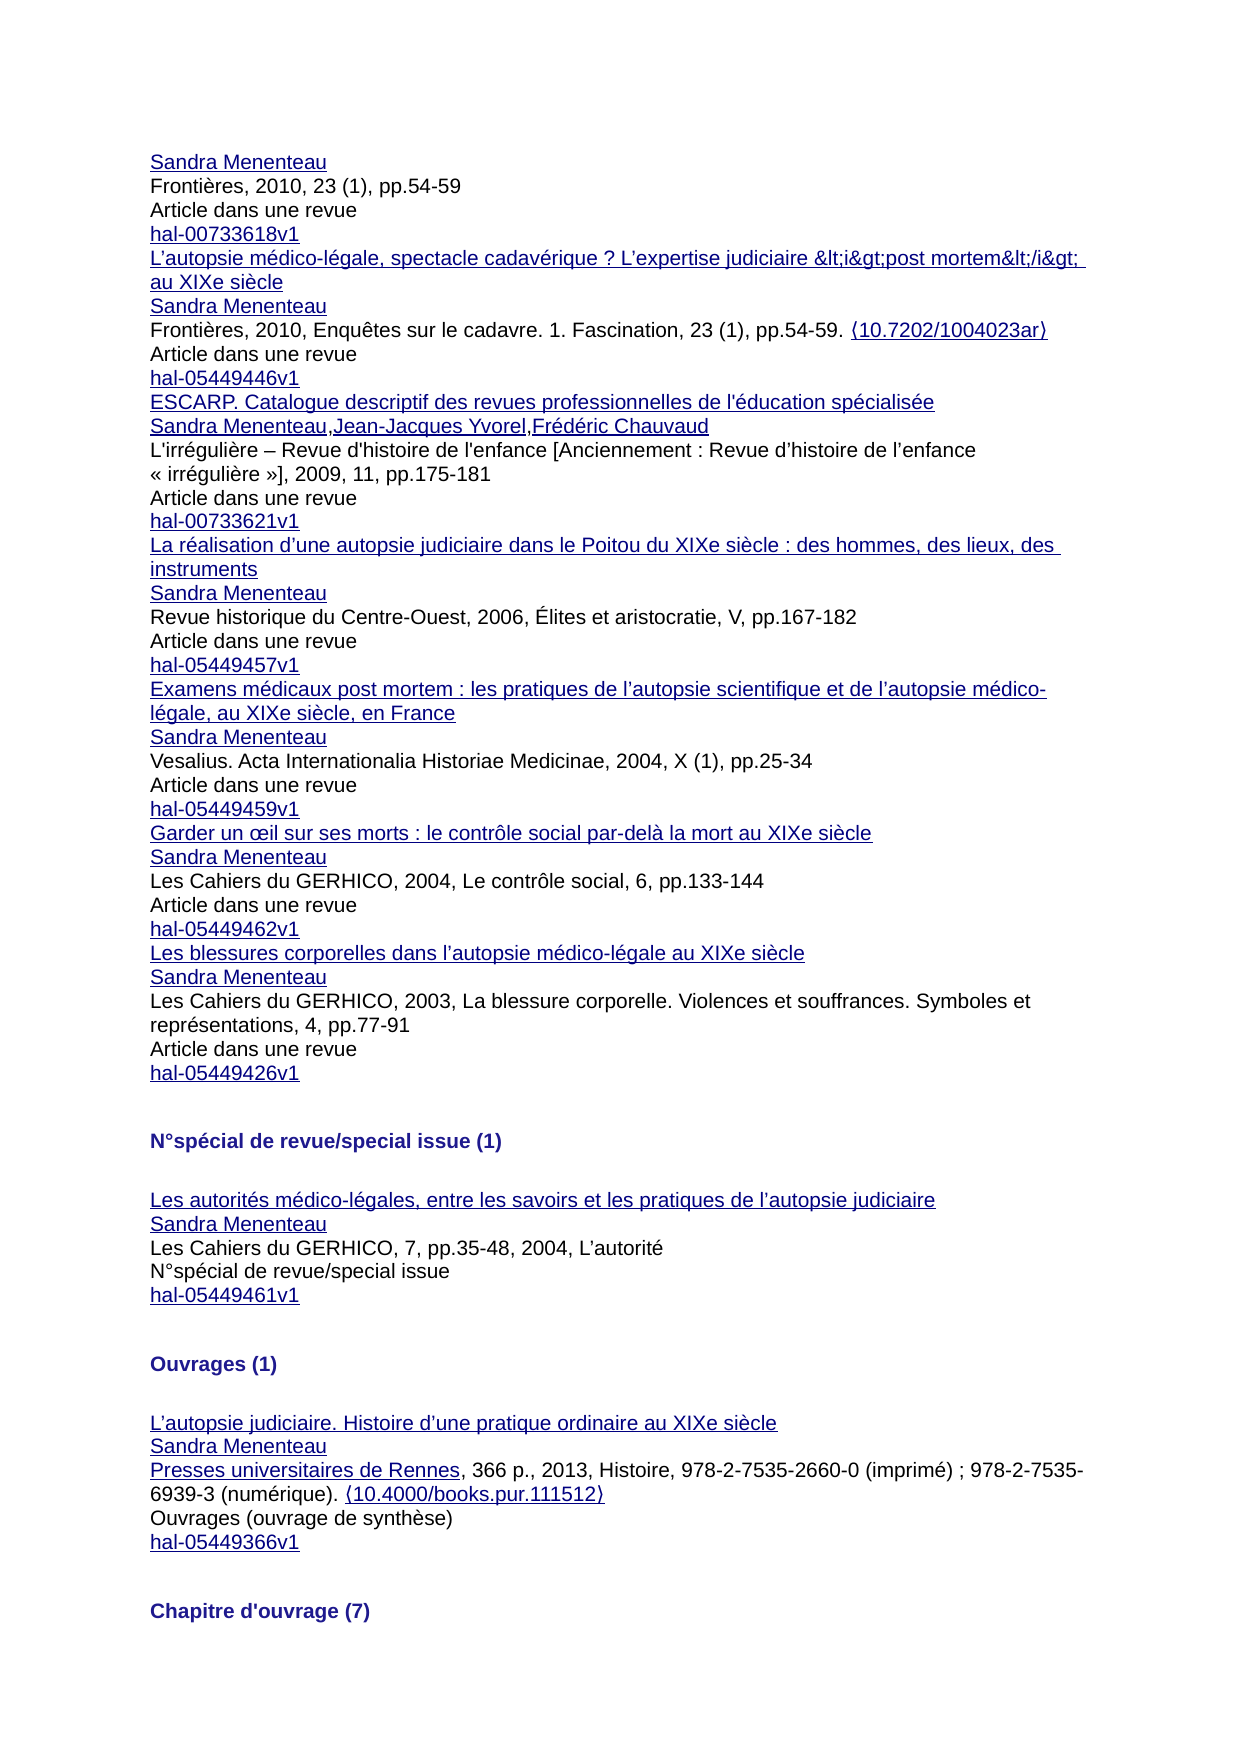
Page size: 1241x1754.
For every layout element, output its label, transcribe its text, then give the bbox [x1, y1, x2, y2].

subtitle Chapitre d'ouvrage (7) [150, 1599, 1090, 1623]
subtitle N°spécial de revue/special issue (1) [150, 1129, 1090, 1153]
table_header Les autorités médico-légales, entre les savoirs et les pratiques de l’autopsie judiciaire Sandra Menenteau Les Cahiers du GERHICO, 7, pp.35-48, 2004, L’autorité N°spécial de revue/special issue hal-05449461v1 [150, 1188, 1090, 1307]
table_cell Sandra Menenteau Frontières, 2010, 23 (1), pp.54-59 Article dans une revue hal-00733618v1 [150, 150, 1090, 246]
table_cell Garder un œil sur ses morts : le contrôle social par-delà la mort au XIXe siècle Sandra Menenteau Les Cahiers du GERHICO, 2004, Le contrôle social, 6, pp.133-144 Article dans une revue hal-05449462v1 [150, 821, 1090, 941]
subtitle Ouvrages (1) [150, 1352, 1090, 1376]
table_cell L’autopsie médico-légale, spectacle cadavérique ? L’expertise judiciaire &lt;i&gt;post mortem&lt;/i&gt; au XIXe siècle Sandra Menenteau Frontières, 2010, Enquêtes sur le cadavre. 1. Fascination, 23 (1), pp.54-59. ⟨10.7202/1004023ar⟩ Article dans une revue hal-05449446v1 [150, 246, 1090, 389]
table_cell Les blessures corporelles dans l’autopsie médico-légale au XIXe siècle Sandra Menenteau Les Cahiers du GERHICO, 2003, La blessure corporelle. Violences et souffrances. Symboles et représentations, 4, pp.77-91 Article dans une revue hal-05449426v1 [150, 941, 1090, 1084]
table_cell Examens médicaux post mortem : les pratiques de l’autopsie scientifique et de l’autopsie médico-légale, au XIXe siècle, en France Sandra Menenteau Vesalius. Acta Internationalia Historiae Medicinae, 2004, X (1), pp.25-34 Article dans une revue hal-05449459v1 [150, 677, 1090, 821]
table_cell ESCARP. Catalogue descriptif des revues professionnelles de l'éducation spécialisée Sandra Menenteau,Jean-Jacques Yvorel,Frédéric Chauvaud L'irrégulière – Revue d'histoire de l'enfance [Anciennement : Revue d’histoire de l’enfance « irrégulière »], 2009, 11, pp.175-181 Article dans une revue hal-00733621v1 [150, 390, 1090, 533]
table_cell La réalisation d’une autopsie judiciaire dans le Poitou du XIXe siècle : des hommes, des lieux, des instruments Sandra Menenteau Revue historique du Centre-Ouest, 2006, Élites et aristocratie, V, pp.167-182 Article dans une revue hal-05449457v1 [150, 533, 1090, 677]
table_header L’autopsie judiciaire. Histoire d’une pratique ordinaire au XIXe siècle Sandra Menenteau Presses universitaires de Rennes, 366 p., 2013, Histoire, 978-2-7535-2660-0 (imprimé) ; 978-2-7535-6939-3 (numérique). ⟨10.4000/books.pur.111512⟩ Ouvrages (ouvrage de synthèse) hal-05449366v1 [150, 1410, 1090, 1554]
